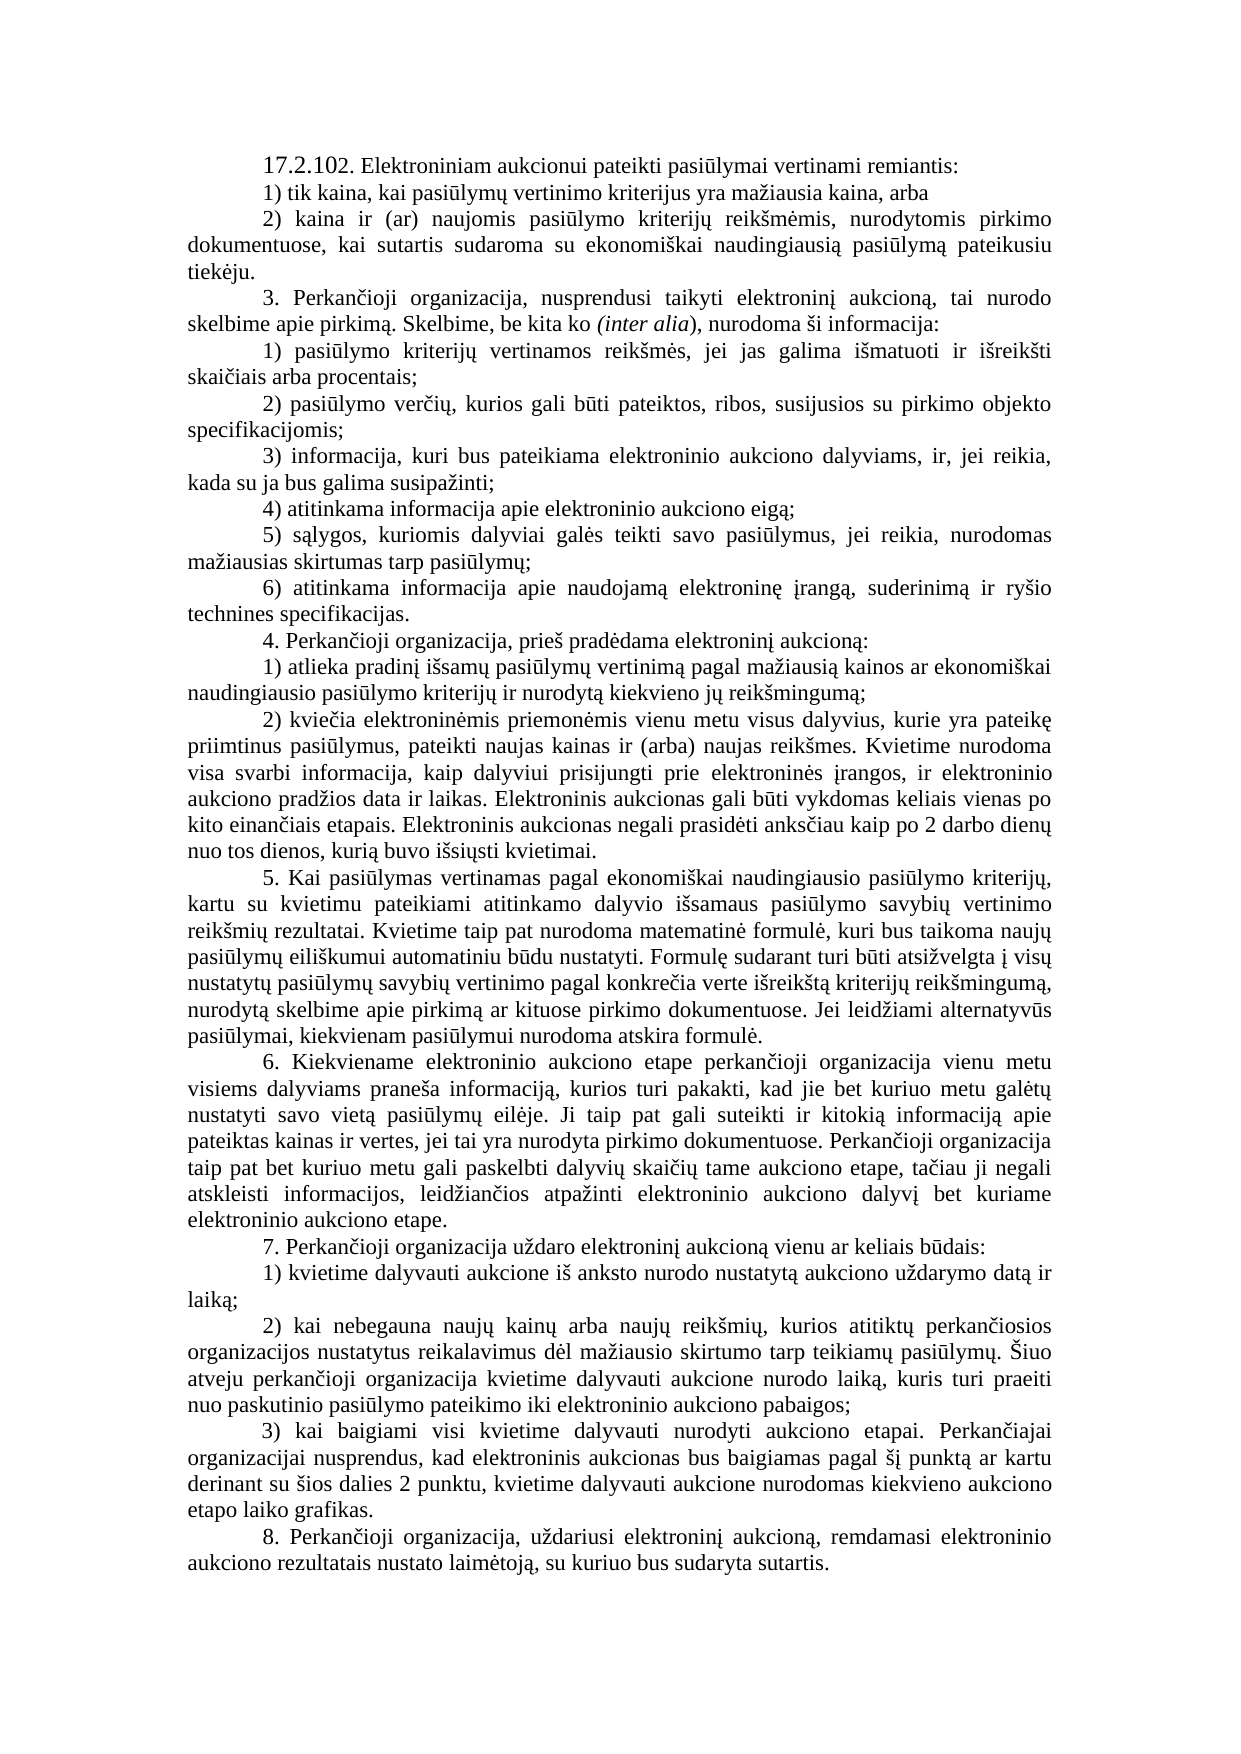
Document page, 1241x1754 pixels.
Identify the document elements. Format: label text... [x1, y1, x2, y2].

text 6. Kiekviename elektroninio aukciono etape perkančioji organizacija vienu metu visiems dalyviams praneša informaciją, kurios turi pakakti, kad jie bet kuriuo metu galėtų nustatyti savo vietą pasiūlymų eilėje. Ji taip pat gali suteikti ir kitokią informaciją apie pateiktas kainas ir vertes, jei tai yra nurodyta pirkimo dokumentuose. Perkančioji organizacija taip pat bet kuriuo metu gali paskelbti dalyvių skaičių tame aukciono etape, tačiau ji negali atskleisti informacijos, leidžiančios atpažinti elektroninio aukciono dalyvį bet kuriame elektroninio aukciono etape. [187, 1048, 1053, 1233]
text 8. Perkančioji organizacija, uždariusi elektroninį aukcioną, remdamasi elektroninio aukciono rezultatais nustato laimėtoją, su kuriuo bus sudaryta sutartis. [187, 1523, 1053, 1576]
text 3. Perkančioji organizacija, nusprendusi taikyti elektroninį aukcioną, tai nurodo skelbime apie pirkimą. Skelbime, be kita ko (inter alia), nurodoma ši informacija: [187, 284, 1053, 337]
text 7. Perkančioji organizacija uždaro elektroninį aukcioną vienu ar keliais būdais: [187, 1233, 1053, 1259]
text 5) sąlygos, kuriomis dalyviai galės teikti savo pasiūlymus, jei reikia, nurodomas mažiausias skirtumas tarp pasiūlymų; [187, 521, 1053, 574]
text 2) kaina ir (ar) naujomis pasiūlymo kriterijų reikšmėmis, nurodytomis pirkimo dokumentuose, kai sutartis sudaroma su ekonomiškai naudingiausią pasiūlymą pateikusiu tiekėju. [187, 205, 1053, 284]
text 3) kai baigiami visi kvietime dalyvauti nurodyti aukciono etapai. Perkančiajai organizacijai nusprendus, kad elektroninis aukcionas bus baigiamas pagal šį punktą ar kartu derinant su šios dalies 2 punktu, kvietime dalyvauti aukcione nurodomas kiekvieno aukciono etapo laiko grafikas. [187, 1417, 1053, 1523]
text 2) kai nebegauna naujų kainų arba naujų reikšmių, kurios atitiktų perkančiosios organizacijos nustatytus reikalavimus dėl mažiausio skirtumo tarp teikiamų pasiūlymų. Šiuo atveju perkančioji organizacija kvietime dalyvauti aukcione nurodo laiką, kuris turi praeiti nuo paskutinio pasiūlymo pateikimo iki elektroninio aukciono pabaigos; [187, 1312, 1053, 1417]
text 1) tik kaina, kai pasiūlymų vertinimo kriterijus yra mažiausia kaina, arba [187, 179, 1053, 205]
text 1) atlieka pradinį išsamų pasiūlymų vertinimą pagal mažiausią kainos ar ekonomiškai naudingiausio pasiūlymo kriterijų ir nurodytą kiekvieno jų reikšmingumą; [187, 653, 1053, 706]
text 2) kviečia elektroninėmis priemonėmis vienu metu visus dalyvius, kurie yra pateikę priimtinus pasiūlymus, pateikti naujas kainas ir (arba) naujas reikšmes. Kvietime nurodoma visa svarbi informacija, kaip dalyviui prisijungti prie elektroninės įrangos, ir elektroninio aukciono pradžios data ir laikas. Elektroninis aukcionas gali būti vykdomas keliais vienas po kito einančiais etapais. Elektroninis aukcionas negali prasidėti anksčiau kaip po 2 darbo dienų nuo tos dienos, kurią buvo išsiųsti kvietimai. [187, 706, 1053, 864]
text 1) pasiūlymo kriterijų vertinamos reikšmės, jei jas galima išmatuoti ir išreikšti skaičiais arba procentais; [187, 337, 1053, 389]
text 6) atitinkama informacija apie naudojamą elektroninę įrangą, suderinimą ir ryšio technines specifikacijas. [187, 574, 1053, 627]
text 2) pasiūlymo verčių, kurios gali būti pateiktos, ribos, susijusios su pirkimo objekto specifikacijomis; [187, 389, 1053, 442]
text 3) informacija, kuri bus pateikiama elektroninio aukciono dalyviams, ir, jei reikia, kada su ja bus galima susipažinti; [187, 442, 1053, 495]
text 4. Perkančioji organizacija, prieš pradėdama elektroninį aukcioną: [187, 627, 1053, 653]
text 5. Kai pasiūlymas vertinamas pagal ekonomiškai naudingiausio pasiūlymo kriterijų, kartu su kvietimu pateikiami atitinkamo dalyvio išsamaus pasiūlymo savybių vertinimo reikšmių rezultatai. Kvietime taip pat nurodoma matematinė formulė, kuri bus taikoma naujų pasiūlymų eiliškumui automatiniu būdu nustatyti. Formulę sudarant turi būti atsižvelgta į visų nustatytų pasiūlymų savybių vertinimo pagal konkrečia verte išreikštą kriterijų reikšmingumą, nurodytą skelbime apie pirkimą ar kituose pirkimo dokumentuose. Jei leidžiami alternatyvūs pasiūlymai, kiekvienam pasiūlymui nurodoma atskira formulė. [187, 864, 1053, 1048]
text 1) kvietime dalyvauti aukcione iš anksto nurodo nustatytą aukciono uždarymo datą ir laiką; [187, 1259, 1053, 1312]
subtitle 2. Elektroniniam aukcionui pateikti pasiūlymai vertinami remiantis: [187, 150, 1053, 179]
text 4) atitinkama informacija apie elektroninio aukciono eigą; [187, 495, 1053, 521]
